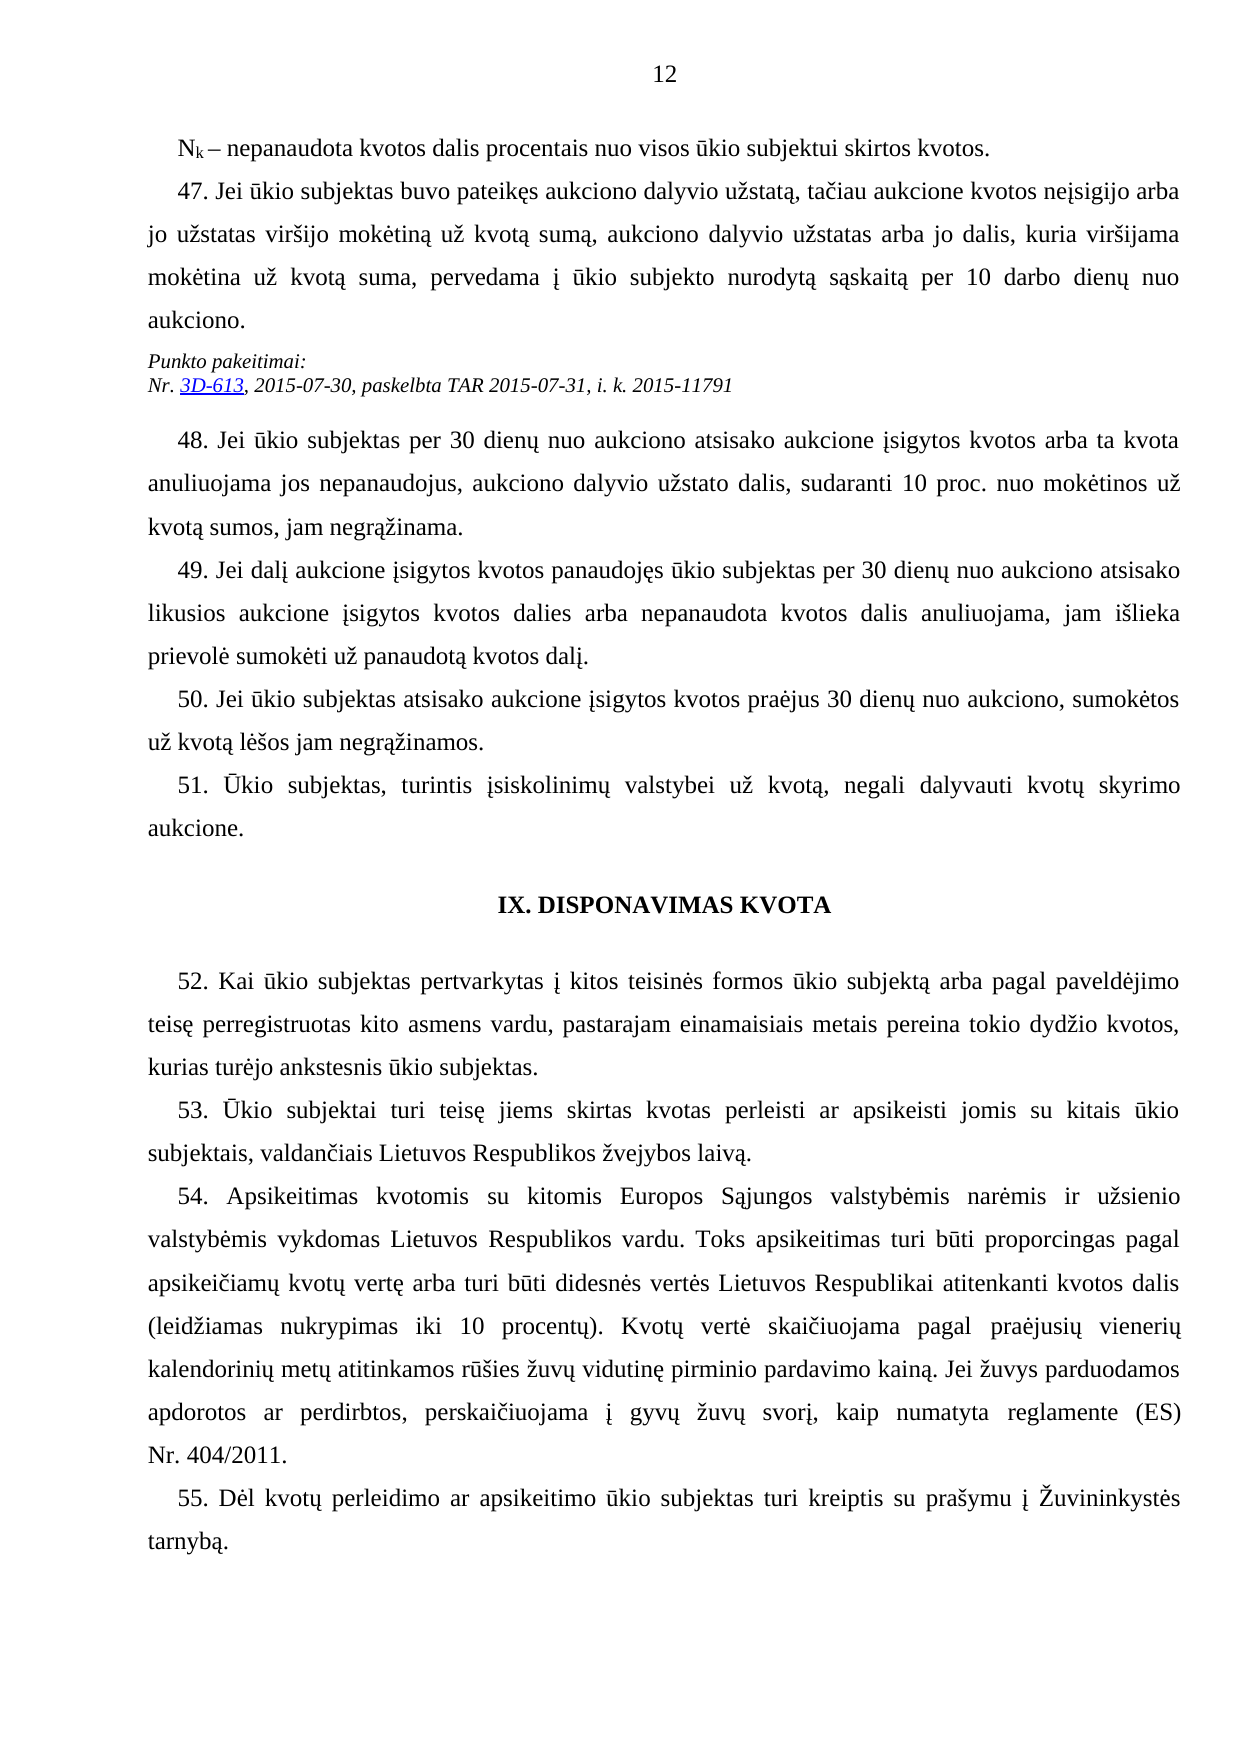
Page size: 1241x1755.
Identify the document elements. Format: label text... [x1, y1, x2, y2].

text 50. Jei ūkio subjektas atsisako aukcione įsigytos kvotos praėjus 30 dienų nuo aukciono, sumokėtos už kvotą lėšos jam negrąžinamos. [148, 684, 1181, 756]
text 49. Jei dalį aukcione įsigytos kvotos panaudojęs ūkio subjektas per 30 dienų nuo aukciono atsisako likusios aukcione įsigytos kvotos dalies arba nepanaudota kvotos dalis anuliuojama, jam išlieka prievolė sumokėti už panaudotą kvotos dalį. [148, 555, 1181, 670]
text Nr. 3D-613, 2015-07-30, paskelbta TAR 2015-07-31, i. k. 2015-11791 [148, 373, 1181, 397]
text Punkto pakeitimai: [148, 348, 1181, 373]
text 55. Dėl kvotų perleidimo ar apsikeitimo ūkio subjektas turi kreiptis su prašymu į Žuvininkystės tarnybą. [148, 1483, 1181, 1555]
text 54. Apsikeitimas kvotomis su kitomis Europos Sąjungos valstybėmis narėmis ir užsienio valstybėmis vykdomas Lietuvos Respublikos vardu. Toks apsikeitimas turi būti proporcingas pagal apsikeičiamų kvotų vertę arba turi būti didesnės vertės Lietuvos Respublikai atitenkanti kvotos dalis (leidžiamas nukrypimas iki 10 procentų). Kvotų vertė skaičiuojama pagal praėjusių vienerių kalendorinių metų atitinkamos rūšies žuvų vidutinę pirminio pardavimo kainą. Jei žuvys parduodamos apdorotos ar perdirbtos, perskaičiuojama į gyvų žuvų svorį, kaip numatyta reglamente (ES) Nr. 404/2011. [148, 1181, 1181, 1469]
text 47. Jei ūkio subjektas buvo pateikęs aukciono dalyvio užstatą, tačiau aukcione kvotos neįsigijo arba jo užstatas viršijo mokėtiną už kvotą sumą, aukciono dalyvio užstatas arba jo dalis, kuria viršijama mokėtina už kvotą suma, pervedama į ūkio subjekto nurodytą sąskaitą per 10 darbo dienų nuo aukciono. [148, 176, 1181, 334]
text 51. Ūkio subjektas, turintis įsiskolinimų valstybei už kvotą, negali dalyvauti kvotų skyrimo aukcione. [148, 770, 1181, 842]
text 52. Kai ūkio subjektas pertvarkytas į kitos teisinės formos ūkio subjektą arba pagal paveldėjimo teisę perregistruotas kito asmens vardu, pastarajam einamaisiais metais pereina tokio dydžio kvotos, kurias turėjo ankstesnis ūkio subjektas. [148, 966, 1181, 1081]
text 48. Jei ūkio subjektas per 30 dienų nuo aukciono atsisako aukcione įsigytos kvotos arba ta kvota anuliuojama jos nepanaudojus, aukciono dalyvio užstato dalis, sudaranti 10 proc. nuo mokėtinos už kvotą sumos, jam negrąžinama. [148, 425, 1181, 540]
text 53. Ūkio subjektai turi teisę jiems skirtas kvotas perleisti ar apsikeisti jomis su kitais ūkio subjektais, valdančiais Lietuvos Respublikos žvejybos laivą. [148, 1095, 1181, 1167]
text Nk – nepanaudota kvotos dalis procentais nuo visos ūkio subjektui skirtos kvotos. [148, 133, 1181, 162]
text IX. DISPONAVIMAS KVOTA [148, 890, 1181, 918]
